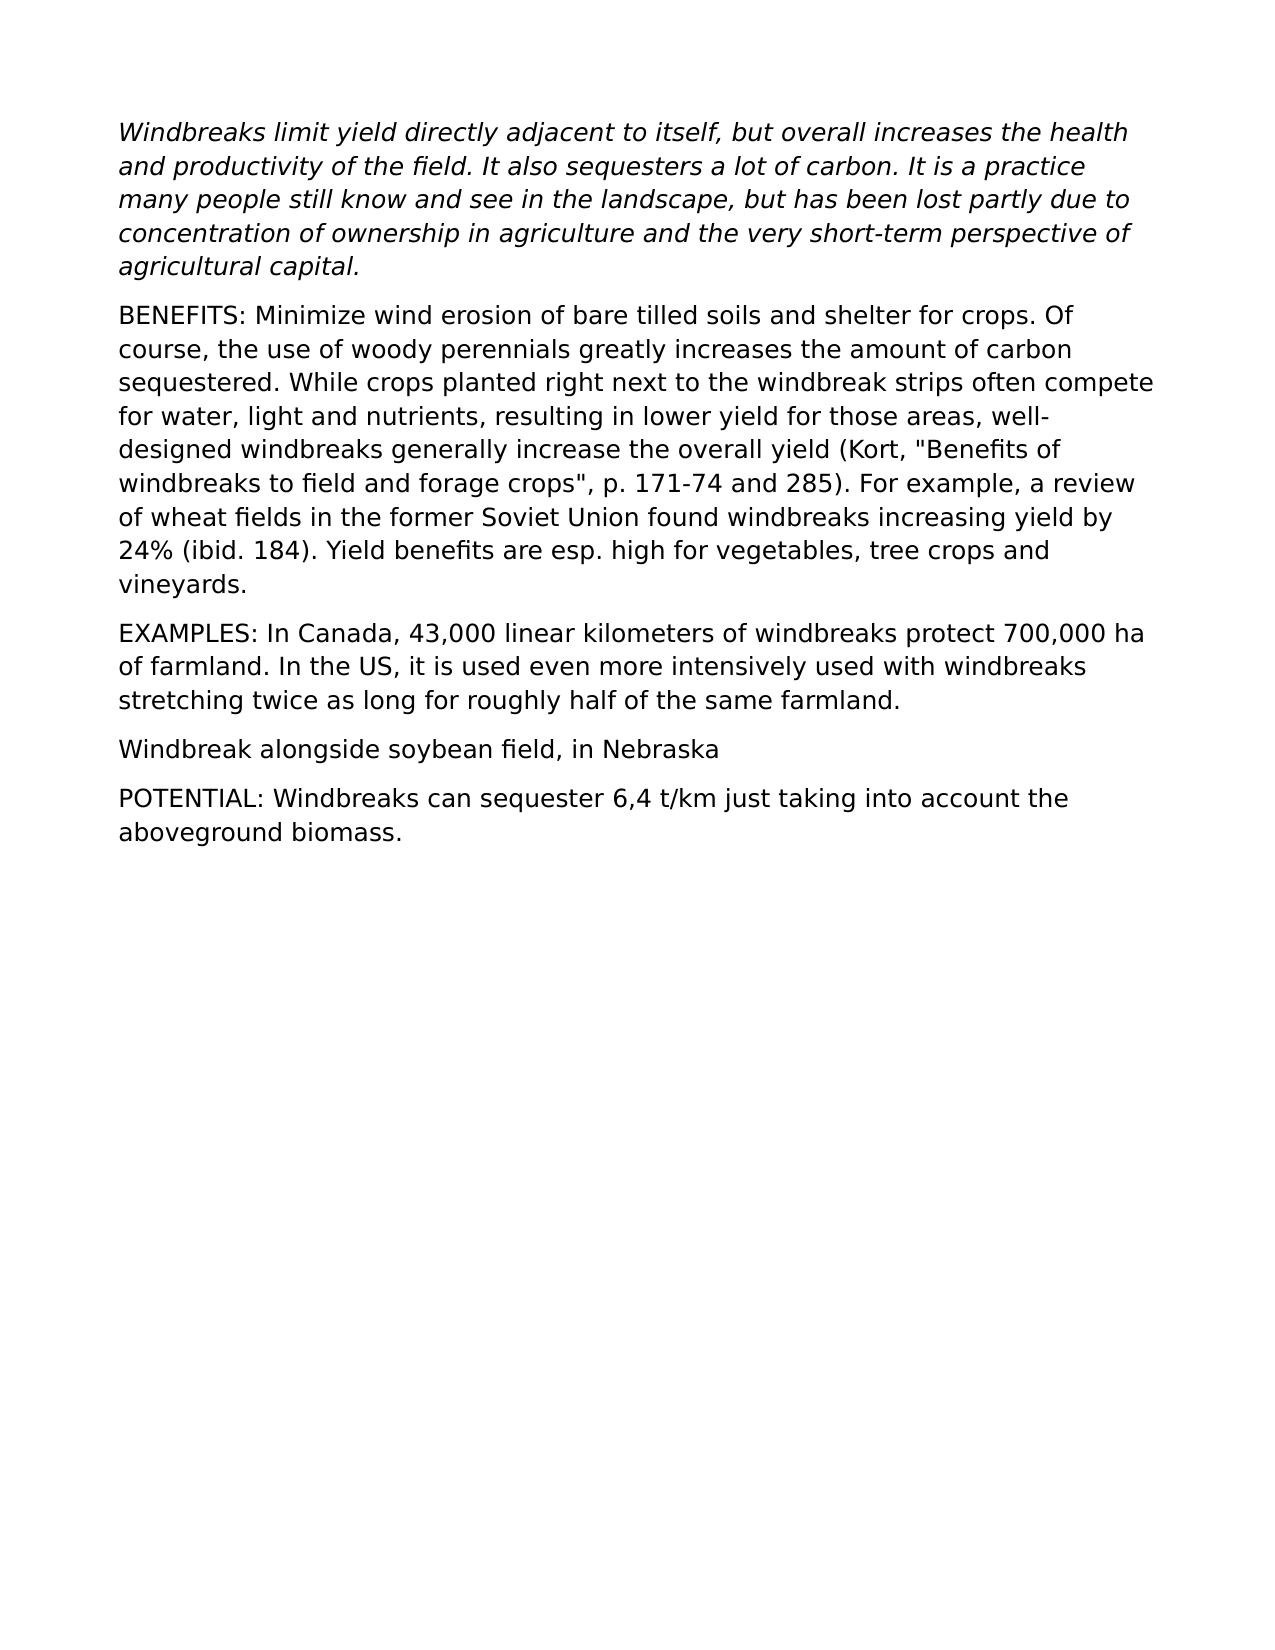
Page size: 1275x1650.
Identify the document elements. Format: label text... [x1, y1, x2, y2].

text BENEFITS: Minimize wind erosion of bare tilled soils and shelter for crops. Of course, the use of woody perennials greatly increases the amount of carbon sequestered. While crops planted right next to the windbreak strips often compete for water, light and nutrients, resulting in lower yield for those areas, well-designed windbreaks generally increase the overall yield (Kort, "Benefits of windbreaks to field and forage crops", p. 171-74 and 285). For example, a review of wheat fields in the former Soviet Union found windbreaks increasing yield by 24% (ibid. 184). Yield benefits are esp. high for vegetables, tree crops and vineyards. [118, 301, 1157, 599]
text Windbreaks limit yield directly adjacent to itself, but overall increases the health and productivity of the field. It also sequesters a lot of carbon. It is a practice many people still know and see in the landscape, but has been lost partly due to concentration of ownership in agriculture and the very short-term perspective of agricultural capital. [118, 118, 1157, 281]
text Windbreak alongside soybean field, in Nebraska [118, 735, 1157, 764]
text EXAMPLES: In Canada, 43,000 linear kilometers of windbreaks protect 700,000 ha of farmland. In the US, it is used even more intensively used with windbreaks stretching twice as long for roughly half of the same farmland. [118, 619, 1157, 715]
text POTENTIAL: Windbreaks can sequester 6,4 t/km just taking into account the aboveground biomass. [118, 784, 1157, 847]
